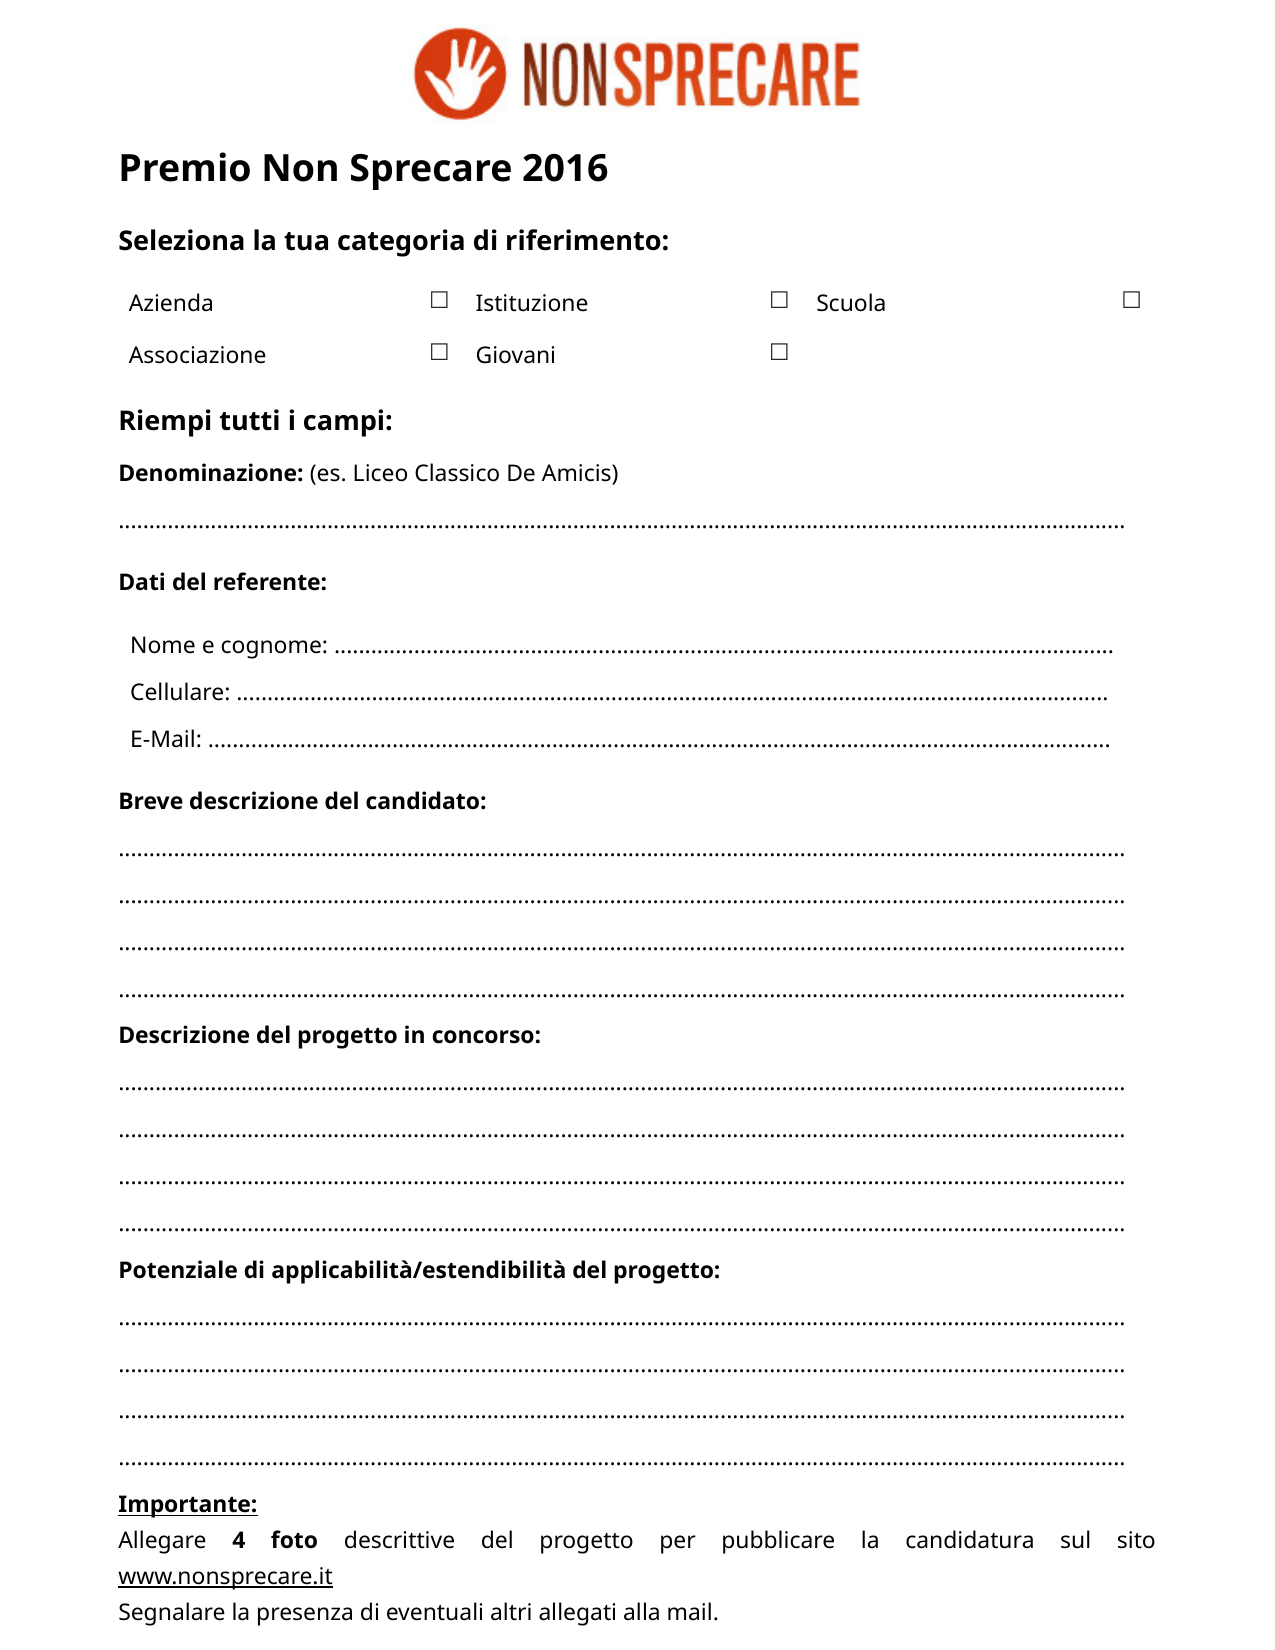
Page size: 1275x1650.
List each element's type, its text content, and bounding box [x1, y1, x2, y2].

text .................................................................................................................................................................... [118, 1160, 1157, 1191]
text .................................................................................................................................................................... [118, 1394, 1157, 1426]
text Breve descrizione del candidato: [118, 785, 1157, 816]
text Nome e cognome: ............................................................................................................................... [118, 629, 1157, 660]
text Dati del referente: [118, 566, 1157, 597]
text E-Mail: ................................................................................................................................................... [118, 722, 1157, 754]
table_cell Giovani [466, 330, 752, 381]
text .................................................................................................................................................................... [118, 832, 1157, 863]
table_cell [807, 330, 1107, 381]
text Premio Non Sprecare 2016 [118, 141, 1157, 192]
table_cell ☐ [753, 330, 806, 381]
text Denominazione: (es. Liceo Classico De Amicis) [118, 457, 1157, 488]
table_header ☐ [414, 277, 465, 328]
picture [409, 11, 866, 142]
text Importante: [118, 1488, 1157, 1519]
text .................................................................................................................................................................... [118, 972, 1157, 1004]
table_header ☐ [1108, 277, 1156, 328]
subtitle Riempi tutti i campi: [118, 402, 1157, 438]
text .................................................................................................................................................................... [118, 1347, 1157, 1379]
text .................................................................................................................................................................... [118, 1066, 1157, 1097]
table_header Istituzione [466, 277, 752, 328]
text Descrizione del progetto in concorso: [118, 1019, 1157, 1051]
text .................................................................................................................................................................... [118, 504, 1157, 535]
text Potenziale di applicabilità/estendibilità del progetto: [118, 1254, 1157, 1285]
text Allegare 4 foto descrittive del progetto per pubblicare la candidatura sul sito www.nonsprecare.it [118, 1524, 1157, 1591]
table_cell [1108, 330, 1156, 381]
text .................................................................................................................................................................... [118, 926, 1157, 957]
text Segnalare la presenza di eventuali altri allegati alla mail. [118, 1596, 1157, 1627]
table_cell Associazione [119, 330, 413, 381]
text Cellulare: .............................................................................................................................................. [118, 676, 1157, 707]
text .................................................................................................................................................................... [118, 1113, 1157, 1144]
text .................................................................................................................................................................... [118, 1441, 1157, 1472]
text .................................................................................................................................................................... [118, 1207, 1157, 1238]
text .................................................................................................................................................................... [118, 879, 1157, 910]
text .................................................................................................................................................................... [118, 1301, 1157, 1332]
table_header Azienda [119, 277, 413, 328]
table_header Scuola [807, 277, 1107, 328]
subtitle Seleziona la tua categoria di riferimento: [118, 221, 1157, 258]
table_header ☐ [753, 277, 806, 328]
table_cell ☐ [414, 330, 465, 381]
